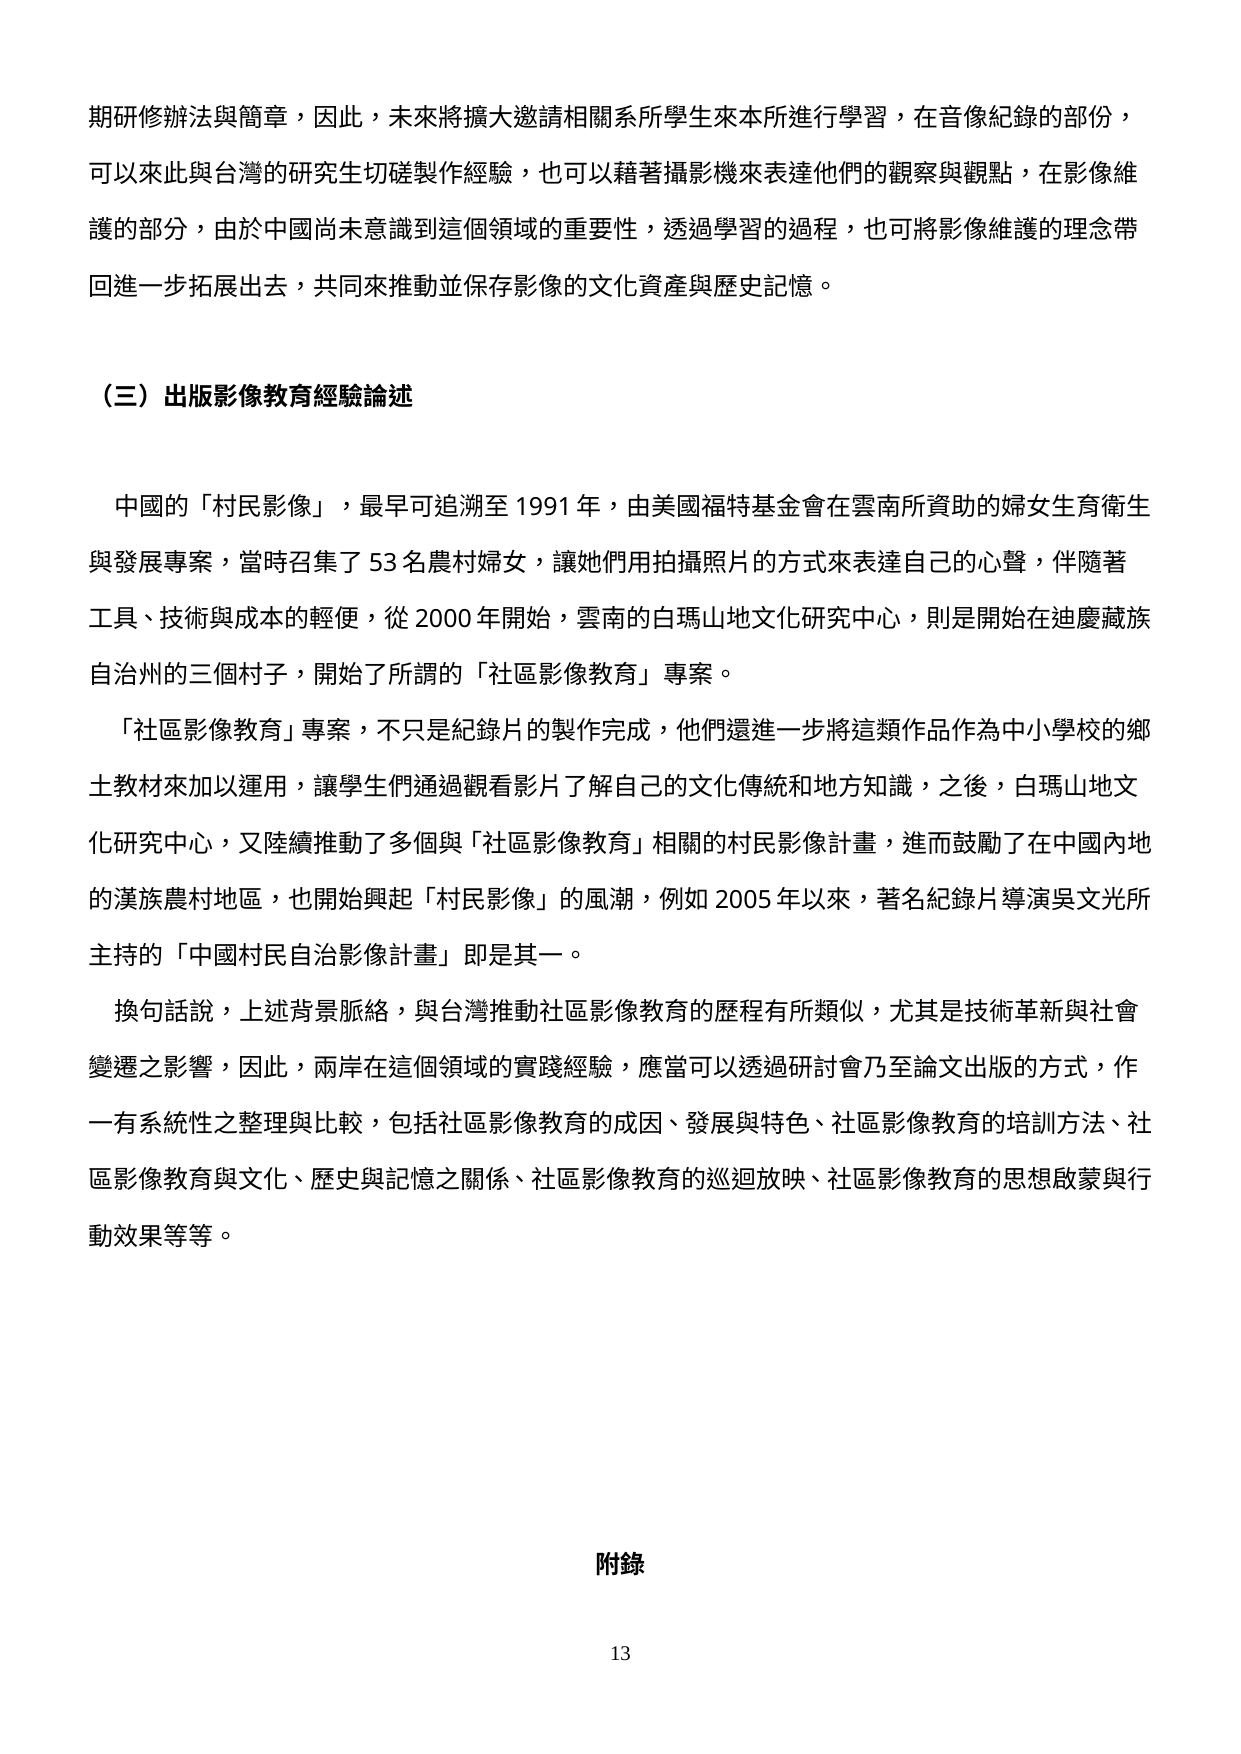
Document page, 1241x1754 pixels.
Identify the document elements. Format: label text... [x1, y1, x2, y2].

text 附錄 [89, 1544, 1152, 1581]
text （三）出版影像教育經驗論述 [89, 376, 1152, 413]
text 「社區影像教育」專案，不只是紀錄片的製作完成，他們還進一步將這類作品作為中小學校的鄉土教材來加以運用，讓學生們通過觀看影片了解自己的文化傳統和地方知識，之後，白瑪山地文化研究中心，又陸續推動了多個與「社區影像教育」相關的村民影像計畫，進而鼓勵了在中國內地的漢族農村地區，也開始興起「村民影像」的風潮，例如2005年以來，著名紀錄片導演吳文光所主持的「中國村民自治影像計畫」即是其一。 [89, 710, 1152, 972]
text 期研修辦法與簡章，因此，未來將擴大邀請相關系所學生來本所進行學習，在音像紀錄的部份，可以來此與台灣的研究生切磋製作經驗，也可以藉著攝影機來表達他們的觀察與觀點，在影像維護的部分，由於中國尚未意識到這個領域的重要性，透過學習的過程，也可將影像維護的理念帶回進一步拓展出去，共同來推動並保存影像的文化資產與歷史記憶。 [89, 97, 1152, 303]
text 中國的「村民影像」，最早可追溯至1991年，由美國福特基金會在雲南所資助的婦女生育衛生與發展專案，當時召集了53名農村婦女，讓她們用拍攝照片的方式來表達自己的心聲，伴隨著工具、技術與成本的輕便，從2000年開始，雲南的白瑪山地文化研究中心，則是開始在迪慶藏族自治州的三個村子，開始了所謂的「社區影像教育」專案。 [89, 486, 1152, 692]
text 換句話說，上述背景脈絡，與台灣推動社區影像教育的歷程有所類似，尤其是技術革新與社會變遷之影響，因此，兩岸在這個領域的實踐經驗，應當可以透過研討會乃至論文出版的方式，作一有系統性之整理與比較，包括社區影像教育的成因、發展與特色、社區影像教育的培訓方法、社區影像教育與文化、歷史與記憶之關係、社區影像教育的巡迴放映、社區影像教育的思想啟蒙與行動效果等等。 [89, 991, 1152, 1253]
